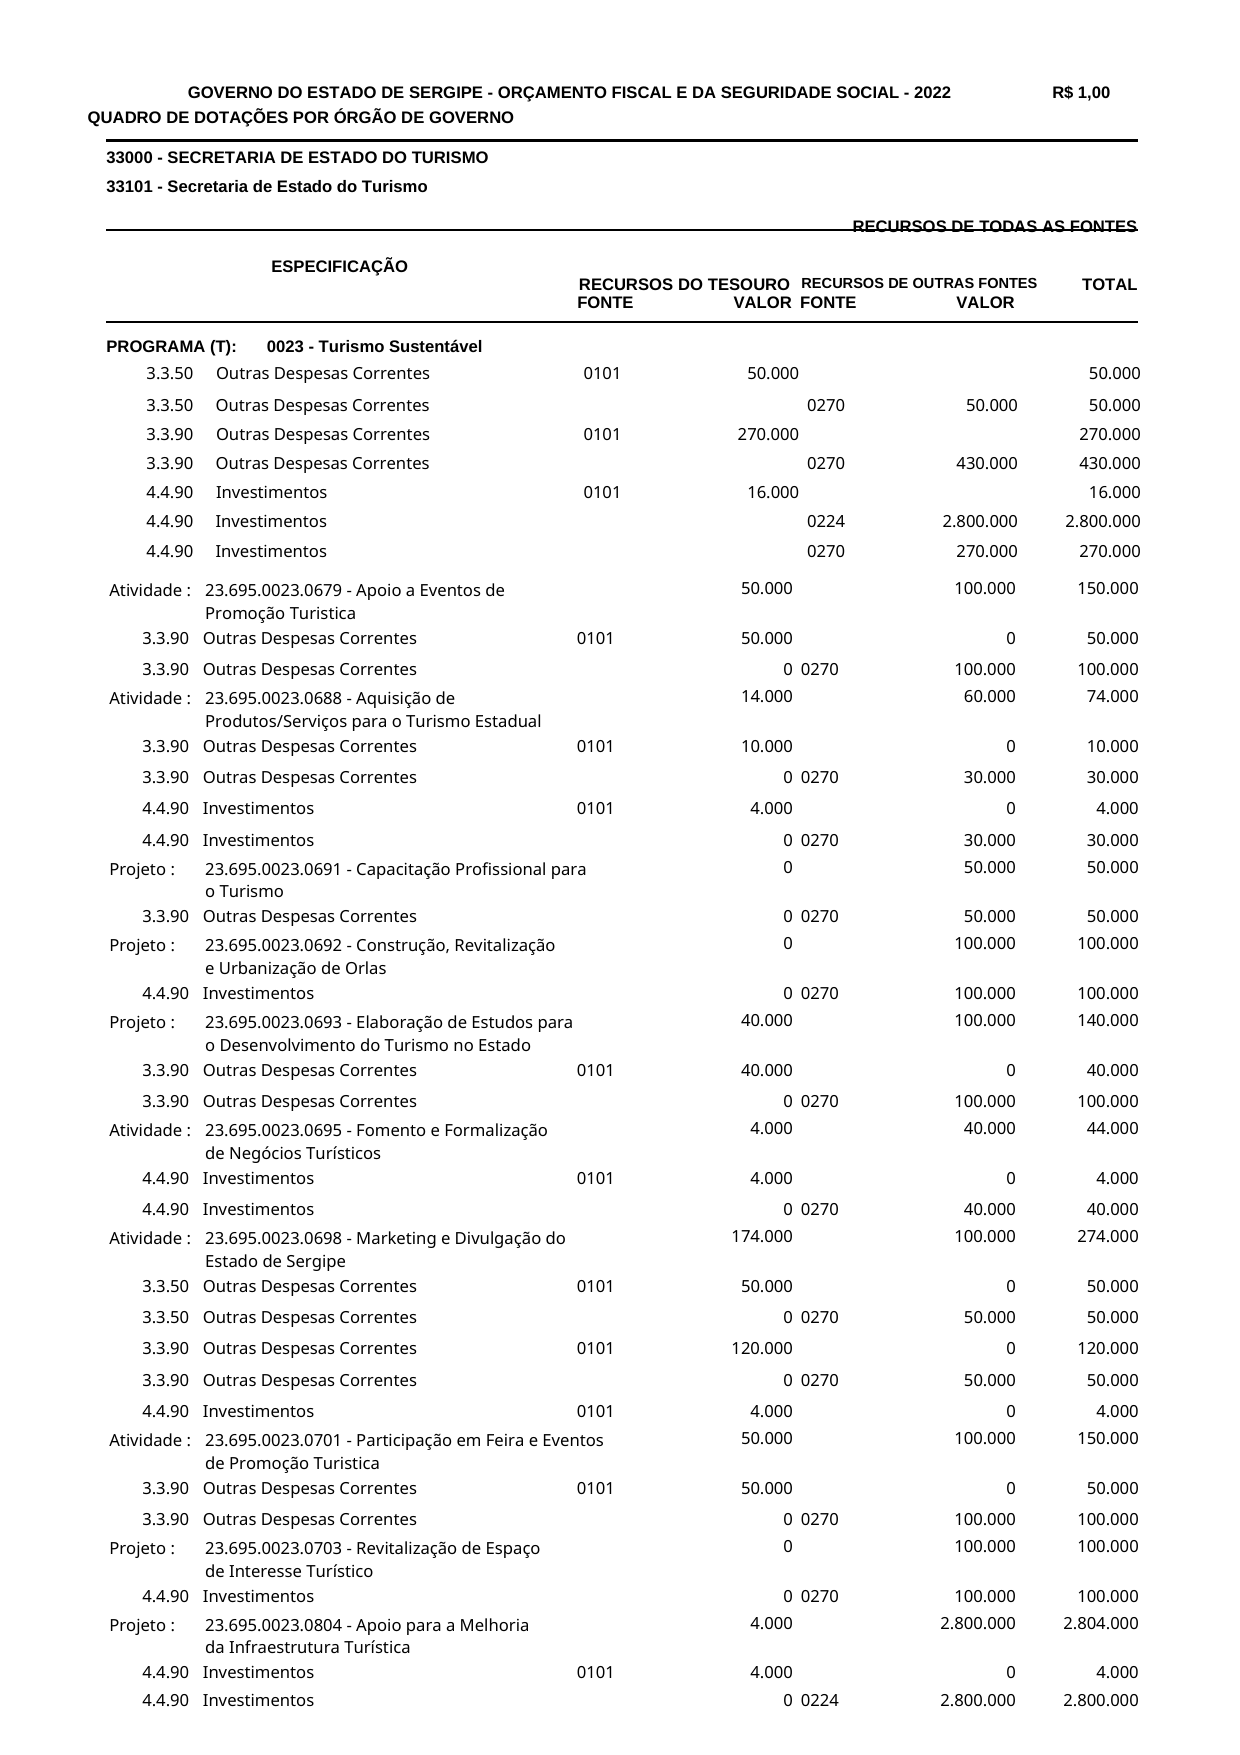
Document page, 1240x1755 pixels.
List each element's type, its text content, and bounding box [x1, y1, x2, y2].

table_cell 0 [677, 928, 800, 979]
table_cell 100.000 [893, 652, 1041, 681]
table_cell Outras Despesas Correntes [198, 652, 677, 681]
table_cell 0 [677, 1363, 800, 1394]
table_cell 4.000 [677, 1659, 800, 1687]
table_cell 0 [893, 1394, 1041, 1423]
table_cell [800, 1423, 893, 1474]
table_cell Investimentos [198, 1192, 677, 1221]
table_cell 3.3.50 [104, 389, 198, 418]
table_cell 3.3.90 [104, 732, 198, 760]
table_cell 30.000 [1041, 823, 1146, 852]
table_cell Outras Despesas Correntes 0101 [198, 732, 677, 760]
table_cell [800, 732, 893, 760]
table_cell Outras Despesas Correntes 0101 [198, 1474, 677, 1502]
table_cell 23.695.0023.0804 - Apoio para a Melhoria da Infraestrutura Turística [198, 1608, 677, 1659]
table_cell 0 [677, 652, 800, 681]
table_cell 4.4.90 [104, 505, 198, 534]
table_cell 0 [893, 624, 1041, 652]
subtitle PROGRAMA (T): 0023 - Turismo Sustentável [106, 337, 1158, 356]
table_cell 4.000 [677, 791, 800, 822]
table_cell 0 [677, 1300, 800, 1331]
table_cell 0 [677, 852, 800, 903]
table_cell [800, 1531, 893, 1582]
table_cell 0 [677, 1502, 800, 1531]
table_cell Outras Despesas Correntes 0101 [198, 418, 677, 447]
table_cell Outras Despesas Correntes [198, 903, 677, 928]
table_cell Atividade : [104, 1423, 198, 1474]
table_cell Outras Despesas Correntes [198, 1300, 677, 1331]
table_cell [800, 476, 893, 505]
table_cell 0224 [800, 1687, 893, 1711]
table_cell 44.000 [1041, 1113, 1146, 1164]
table_cell 4.4.90 [104, 1164, 198, 1192]
table_cell 100.000 [893, 980, 1041, 1005]
table_cell 50.000 [1041, 389, 1146, 418]
table_cell Investimentos [198, 505, 677, 534]
table_cell 0 [893, 1331, 1041, 1362]
table_cell 50.000 [893, 852, 1041, 903]
table_cell 50.000 [1041, 624, 1146, 652]
table_cell 4.000 [1041, 791, 1146, 822]
table_cell 100.000 [893, 1084, 1041, 1113]
table_cell 0 [677, 823, 800, 852]
table_cell [800, 852, 893, 903]
table_cell 100.000 [1041, 1084, 1146, 1113]
table_cell 0270 [800, 1582, 893, 1608]
table_cell 0270 [800, 1502, 893, 1531]
table_cell 60.000 [893, 681, 1041, 732]
table_cell 23.695.0023.0679 - Apoio a Eventos de Promoção Turistica [198, 568, 677, 624]
table_cell 0 [677, 1084, 800, 1113]
table_cell 2.800.000 [893, 505, 1041, 534]
table_cell [800, 791, 893, 822]
table_cell 0 [677, 903, 800, 928]
table_header 50.000 [1041, 365, 1146, 389]
table_header 3.3.50 [104, 365, 198, 389]
table_cell 50.000 [1041, 903, 1146, 928]
table_cell 0270 [800, 760, 893, 791]
table_cell 3.3.90 [104, 903, 198, 928]
table_cell 100.000 [893, 928, 1041, 979]
table_cell Atividade : [104, 1113, 198, 1164]
table_cell 4.000 [677, 1394, 800, 1423]
table_cell [800, 1113, 893, 1164]
table_cell 274.000 [1041, 1221, 1146, 1272]
text RECURSOS DE TODAS AS FONTES [852, 217, 1158, 236]
table_cell [800, 568, 893, 624]
table_cell 50.000 [893, 1300, 1041, 1331]
table_cell Outras Despesas Correntes [198, 1363, 677, 1394]
table_cell 3.3.50 [104, 1300, 198, 1331]
subtitle ESPECIFICAÇÃO [271, 260, 408, 276]
table_cell 100.000 [893, 568, 1041, 624]
table_cell 270.000 [677, 418, 800, 447]
table_cell 4.4.90 [104, 1582, 198, 1608]
table_cell 0 [677, 1531, 800, 1582]
table_cell 2.804.000 [1041, 1608, 1146, 1659]
table_cell 40.000 [1041, 1192, 1146, 1221]
table_cell 4.000 [677, 1164, 800, 1192]
table_cell 50.000 [893, 389, 1041, 418]
table_cell 0 [677, 980, 800, 1005]
table_header 50.000 [677, 365, 800, 389]
table_cell [677, 505, 800, 534]
table_cell 23.695.0023.0695 - Fomento e Formalização de Negócios Turísticos [198, 1113, 677, 1164]
table_cell 0270 [800, 1192, 893, 1221]
table_cell 3.3.90 [104, 1363, 198, 1394]
table_cell Outras Despesas Correntes 0101 [198, 1331, 677, 1362]
table_cell 23.695.0023.0701 - Participação em Feira e Eventos de Promoção Turistica [198, 1423, 677, 1474]
table_cell 50.000 [1041, 852, 1146, 903]
table_cell Atividade : [104, 1221, 198, 1272]
table_cell 4.4.90 [104, 535, 198, 568]
table_cell 100.000 [893, 1221, 1041, 1272]
table_header [893, 365, 1041, 389]
table_cell 4.000 [1041, 1659, 1146, 1687]
table_cell 0270 [800, 903, 893, 928]
table_cell 100.000 [893, 1582, 1041, 1608]
table_cell Investimentos [198, 1687, 677, 1711]
table_cell 100.000 [893, 1423, 1041, 1474]
table_cell 50.000 [677, 1423, 800, 1474]
table_cell 23.695.0023.0692 - Construção, Revitalização e Urbanização de Orlas [198, 928, 677, 979]
table_cell 120.000 [1041, 1331, 1146, 1362]
table_cell [800, 1164, 893, 1192]
table_cell Projeto : [104, 1608, 198, 1659]
table_cell 3.3.50 [104, 1272, 198, 1300]
table_cell 0270 [800, 652, 893, 681]
table_cell 0 [893, 1056, 1041, 1084]
table_cell 50.000 [1041, 1474, 1146, 1502]
table_cell 0 [677, 1192, 800, 1221]
table_cell Projeto : [104, 1005, 198, 1056]
table_cell 0270 [800, 535, 893, 568]
table_cell 3.3.90 [104, 418, 198, 447]
table_cell [893, 476, 1041, 505]
table_cell [800, 1659, 893, 1687]
table_cell 120.000 [677, 1331, 800, 1362]
table_cell 140.000 [1041, 1005, 1146, 1056]
table_cell Investimentos 0101 [198, 1659, 677, 1687]
table_cell 270.000 [1041, 418, 1146, 447]
table_cell [800, 1608, 893, 1659]
table_cell 0 [893, 732, 1041, 760]
table_cell 270.000 [893, 535, 1041, 568]
table_cell 4.4.90 [104, 980, 198, 1005]
table_cell Projeto : [104, 852, 198, 903]
table_cell [677, 447, 800, 476]
table_cell 2.800.000 [1041, 1687, 1146, 1711]
subtitle 33101 - Secretaria de Estado do Turismo [106, 177, 493, 196]
table_cell 4.4.90 [104, 1659, 198, 1687]
table_cell [893, 418, 1041, 447]
table_cell 100.000 [893, 1005, 1041, 1056]
table_cell 74.000 [1041, 681, 1146, 732]
table_cell [800, 418, 893, 447]
table_cell 40.000 [1041, 1056, 1146, 1084]
table_cell 23.695.0023.0693 - Elaboração de Estudos para o Desenvolvimento do Turismo no Estado [198, 1005, 677, 1056]
table_cell 2.800.000 [1041, 505, 1146, 534]
table_cell Outras Despesas Correntes [198, 1084, 677, 1113]
table_cell 3.3.90 [104, 1502, 198, 1531]
table_cell 0 [893, 1659, 1041, 1687]
table_cell 16.000 [1041, 476, 1146, 505]
table_cell 4.000 [677, 1608, 800, 1659]
table_cell 4.4.90 [104, 823, 198, 852]
table_cell 40.000 [677, 1056, 800, 1084]
table_cell 4.4.90 [104, 791, 198, 822]
table_cell 4.000 [1041, 1164, 1146, 1192]
table_cell 3.3.90 [104, 652, 198, 681]
table_cell 0270 [800, 1300, 893, 1331]
table_cell 50.000 [893, 903, 1041, 928]
table_cell [800, 1056, 893, 1084]
table_cell Outras Despesas Correntes [198, 1502, 677, 1531]
table_cell 10.000 [677, 732, 800, 760]
table_cell [677, 389, 800, 418]
table_cell [800, 1272, 893, 1300]
subtitle TOTAL [1082, 274, 1158, 294]
table_cell Investimentos [198, 1582, 677, 1608]
table_cell 50.000 [677, 568, 800, 624]
table_cell 3.3.90 [104, 1056, 198, 1084]
table_cell Investimentos [198, 535, 677, 568]
table_cell 50.000 [677, 1474, 800, 1502]
text RECURSOS DO TESOURO RECURSOS DE OUTRAS FONTES [579, 274, 1038, 294]
table_cell 23.695.0023.0698 - Marketing e Divulgação do Estado de Sergipe [198, 1221, 677, 1272]
table_cell 0 [677, 1582, 800, 1608]
table_cell [800, 1005, 893, 1056]
table_cell 3.3.90 [104, 1084, 198, 1113]
table_cell Atividade : [104, 681, 198, 732]
table_cell [800, 624, 893, 652]
table_cell 50.000 [1041, 1363, 1146, 1394]
table_cell 100.000 [893, 1502, 1041, 1531]
table_cell Outras Despesas Correntes 0101 [198, 1056, 677, 1084]
table_cell 100.000 [1041, 1531, 1146, 1582]
table_cell 40.000 [893, 1192, 1041, 1221]
table_cell Outras Despesas Correntes 0101 [198, 1272, 677, 1300]
table_cell 2.800.000 [893, 1608, 1041, 1659]
table_cell 16.000 [677, 476, 800, 505]
table_cell 0 [893, 1272, 1041, 1300]
table_cell 50.000 [893, 1363, 1041, 1394]
table_cell 100.000 [1041, 652, 1146, 681]
table_cell 0 [893, 1474, 1041, 1502]
table_cell 430.000 [893, 447, 1041, 476]
table_cell 150.000 [1041, 568, 1146, 624]
table_cell 0 [893, 791, 1041, 822]
table_cell 23.695.0023.0688 - Aquisição de Produtos/Serviços para o Turismo Estadual [198, 681, 677, 732]
table_cell 0270 [800, 980, 893, 1005]
table_cell 50.000 [677, 624, 800, 652]
table_cell 30.000 [893, 760, 1041, 791]
subtitle GOVERNO DO ESTADO DE SERGIPE - ORÇAMENTO FISCAL E DA SEGURIDADE SOCIAL - 2022 R$ 1,00 QUADRO DE DOTAÇÕES POR ÓRGÃO DE GOVERNO [87, 83, 1129, 127]
table_cell 174.000 [677, 1221, 800, 1272]
table_cell 100.000 [1041, 1502, 1146, 1531]
table_cell Investimentos 0101 [198, 791, 677, 822]
text 33000 - SECRETARIA DE ESTADO DO TURISMO [106, 148, 493, 167]
table_cell 0270 [800, 389, 893, 418]
table_cell 0270 [800, 1084, 893, 1113]
table_cell 50.000 [1041, 1300, 1146, 1331]
table_cell Atividade : [104, 568, 198, 624]
table_cell 4.4.90 [104, 1192, 198, 1221]
table_cell 50.000 [1041, 1272, 1146, 1300]
table_cell [800, 1331, 893, 1362]
table_cell Outras Despesas Correntes [198, 760, 677, 791]
table_cell Investimentos 0101 [198, 476, 677, 505]
table_cell 0 [893, 1164, 1041, 1192]
table_cell 0270 [800, 1363, 893, 1394]
table_cell Projeto : [104, 1531, 198, 1582]
table_cell 430.000 [1041, 447, 1146, 476]
table_cell 3.3.90 [104, 624, 198, 652]
table_cell 4.4.90 [104, 476, 198, 505]
table_cell 4.000 [677, 1113, 800, 1164]
table_cell 3.3.90 [104, 1474, 198, 1502]
table_cell [800, 1221, 893, 1272]
table_cell 40.000 [893, 1113, 1041, 1164]
table_cell [800, 928, 893, 979]
table_cell 0224 [800, 505, 893, 534]
table_cell Investimentos [198, 823, 677, 852]
table_cell 100.000 [1041, 928, 1146, 979]
table_cell 0 [677, 760, 800, 791]
table_cell 0270 [800, 447, 893, 476]
table_cell 3.3.90 [104, 760, 198, 791]
table_cell 4.000 [1041, 1394, 1146, 1423]
table_cell 100.000 [1041, 980, 1146, 1005]
table_cell 30.000 [1041, 760, 1146, 791]
table_cell 30.000 [893, 823, 1041, 852]
table_cell 40.000 [677, 1005, 800, 1056]
table_cell Projeto : [104, 928, 198, 979]
table_cell Outras Despesas Correntes [198, 389, 677, 418]
table_cell 100.000 [893, 1531, 1041, 1582]
table_cell 23.695.0023.0691 - Capacitação Profissional para o Turismo [198, 852, 677, 903]
table_cell 14.000 [677, 681, 800, 732]
table_cell Investimentos 0101 [198, 1394, 677, 1423]
table_cell [800, 1394, 893, 1423]
table_cell 100.000 [1041, 1582, 1146, 1608]
table_cell 3.3.90 [104, 447, 198, 476]
table_cell 50.000 [677, 1272, 800, 1300]
table_cell 3.3.90 [104, 1331, 198, 1362]
table_cell [677, 535, 800, 568]
table_cell Investimentos 0101 [198, 1164, 677, 1192]
table_cell 4.4.90 [104, 1394, 198, 1423]
table_cell [800, 681, 893, 732]
table_cell 150.000 [1041, 1423, 1146, 1474]
table_cell 2.800.000 [893, 1687, 1041, 1711]
table_cell 10.000 [1041, 732, 1146, 760]
table_cell 23.695.0023.0703 - Revitalização de Espaço de Interesse Turístico [198, 1531, 677, 1582]
table_cell [800, 1474, 893, 1502]
table_cell Outras Despesas Correntes 0101 [198, 624, 677, 652]
table_header Outras Despesas Correntes 0101 [198, 365, 677, 389]
table_cell 4.4.90 [104, 1687, 198, 1711]
table_cell 270.000 [1041, 535, 1146, 568]
table_cell Investimentos [198, 980, 677, 1005]
table_cell Outras Despesas Correntes [198, 447, 677, 476]
table_cell 0 [677, 1687, 800, 1711]
text FONTE VALOR FONTE VALOR [577, 294, 1158, 313]
table_header [800, 365, 893, 389]
table_cell 0270 [800, 823, 893, 852]
